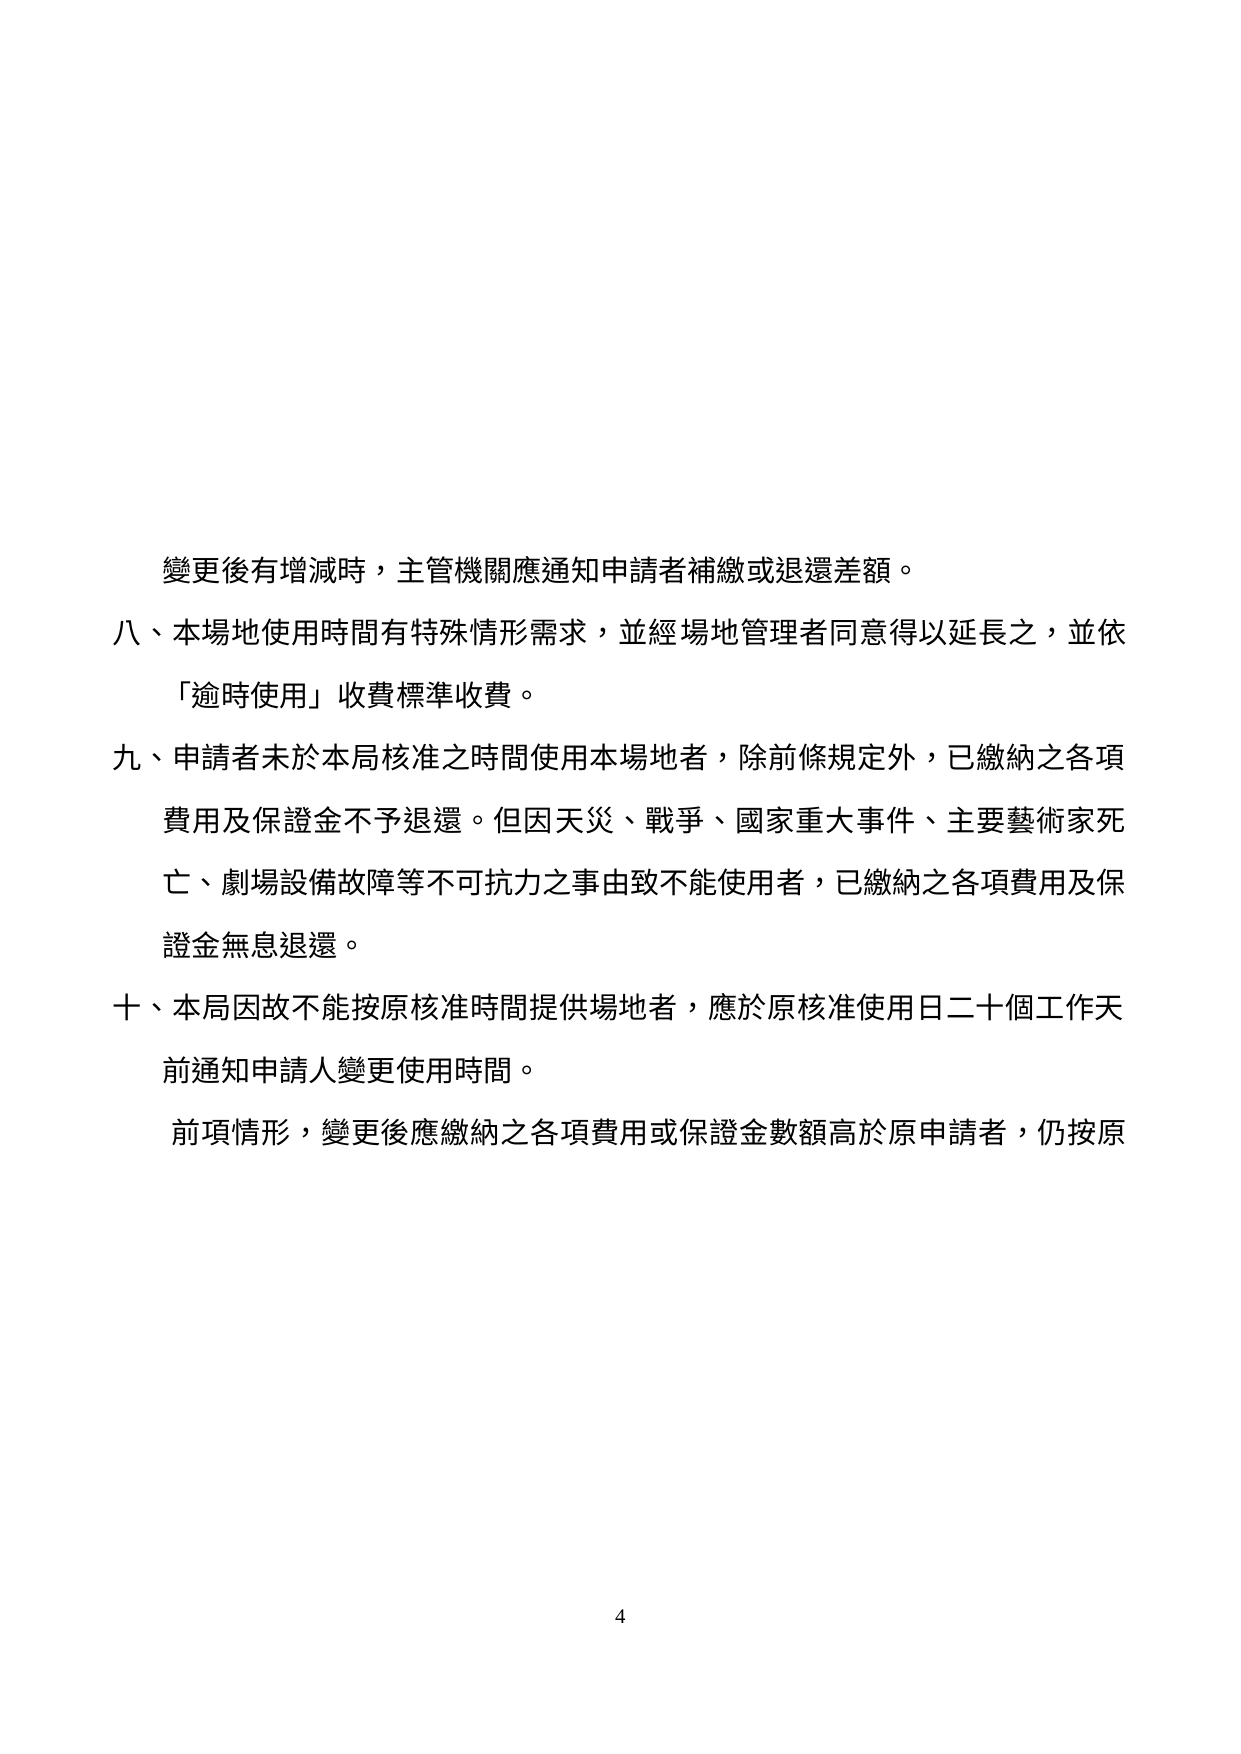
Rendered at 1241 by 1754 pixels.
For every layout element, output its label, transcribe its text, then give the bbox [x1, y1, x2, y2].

text 八、本場地使用時間有特殊情形需求，並經場地管理者同意得以延長之，並依「逾時使用」收費標準收費。 [112, 589, 1128, 714]
text 九、申請者未於本局核准之時間使用本場地者，除前條規定外，已繳納之各項費用及保證金不予退還。但因天災、戰爭、國家重大事件、主要藝術家死亡、劇場設備故障等不可抗力之事由致不能使用者，已繳納之各項費用及保證金無息退還。 [112, 714, 1128, 964]
text 十、本局因故不能按原核准時間提供場地者，應於原核准使用日二十個工作天前通知申請人變更使用時間。 [112, 964, 1128, 1089]
text 變更後有增減時，主管機關應通知申請者補繳或退還差額。 [157, 527, 1128, 589]
text 前項情形，變更後應繳納之各項費用或保證金數額高於原申請者，仍按原 [162, 1089, 1128, 1152]
